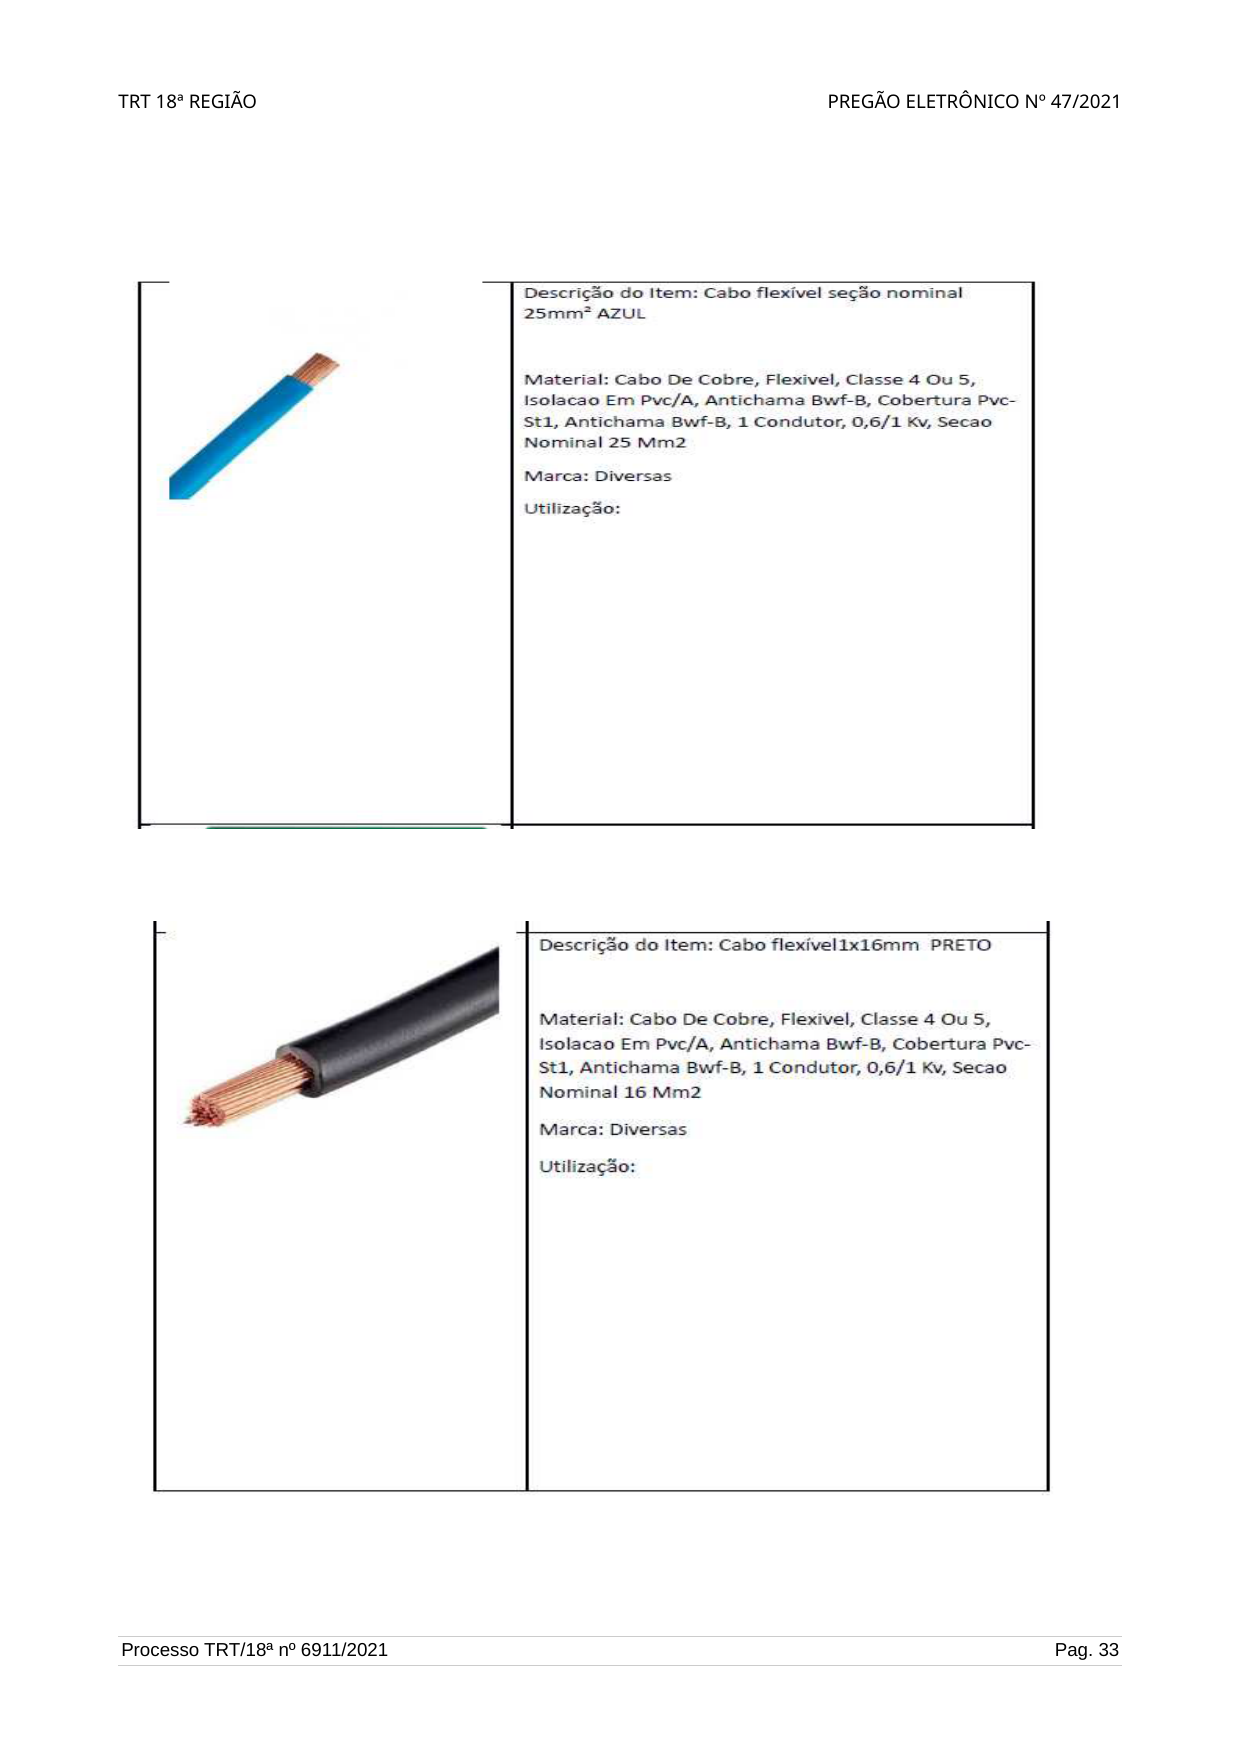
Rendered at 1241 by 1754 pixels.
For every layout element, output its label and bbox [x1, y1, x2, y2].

picture [127, 921, 1060, 1499]
picture [132, 273, 1043, 829]
